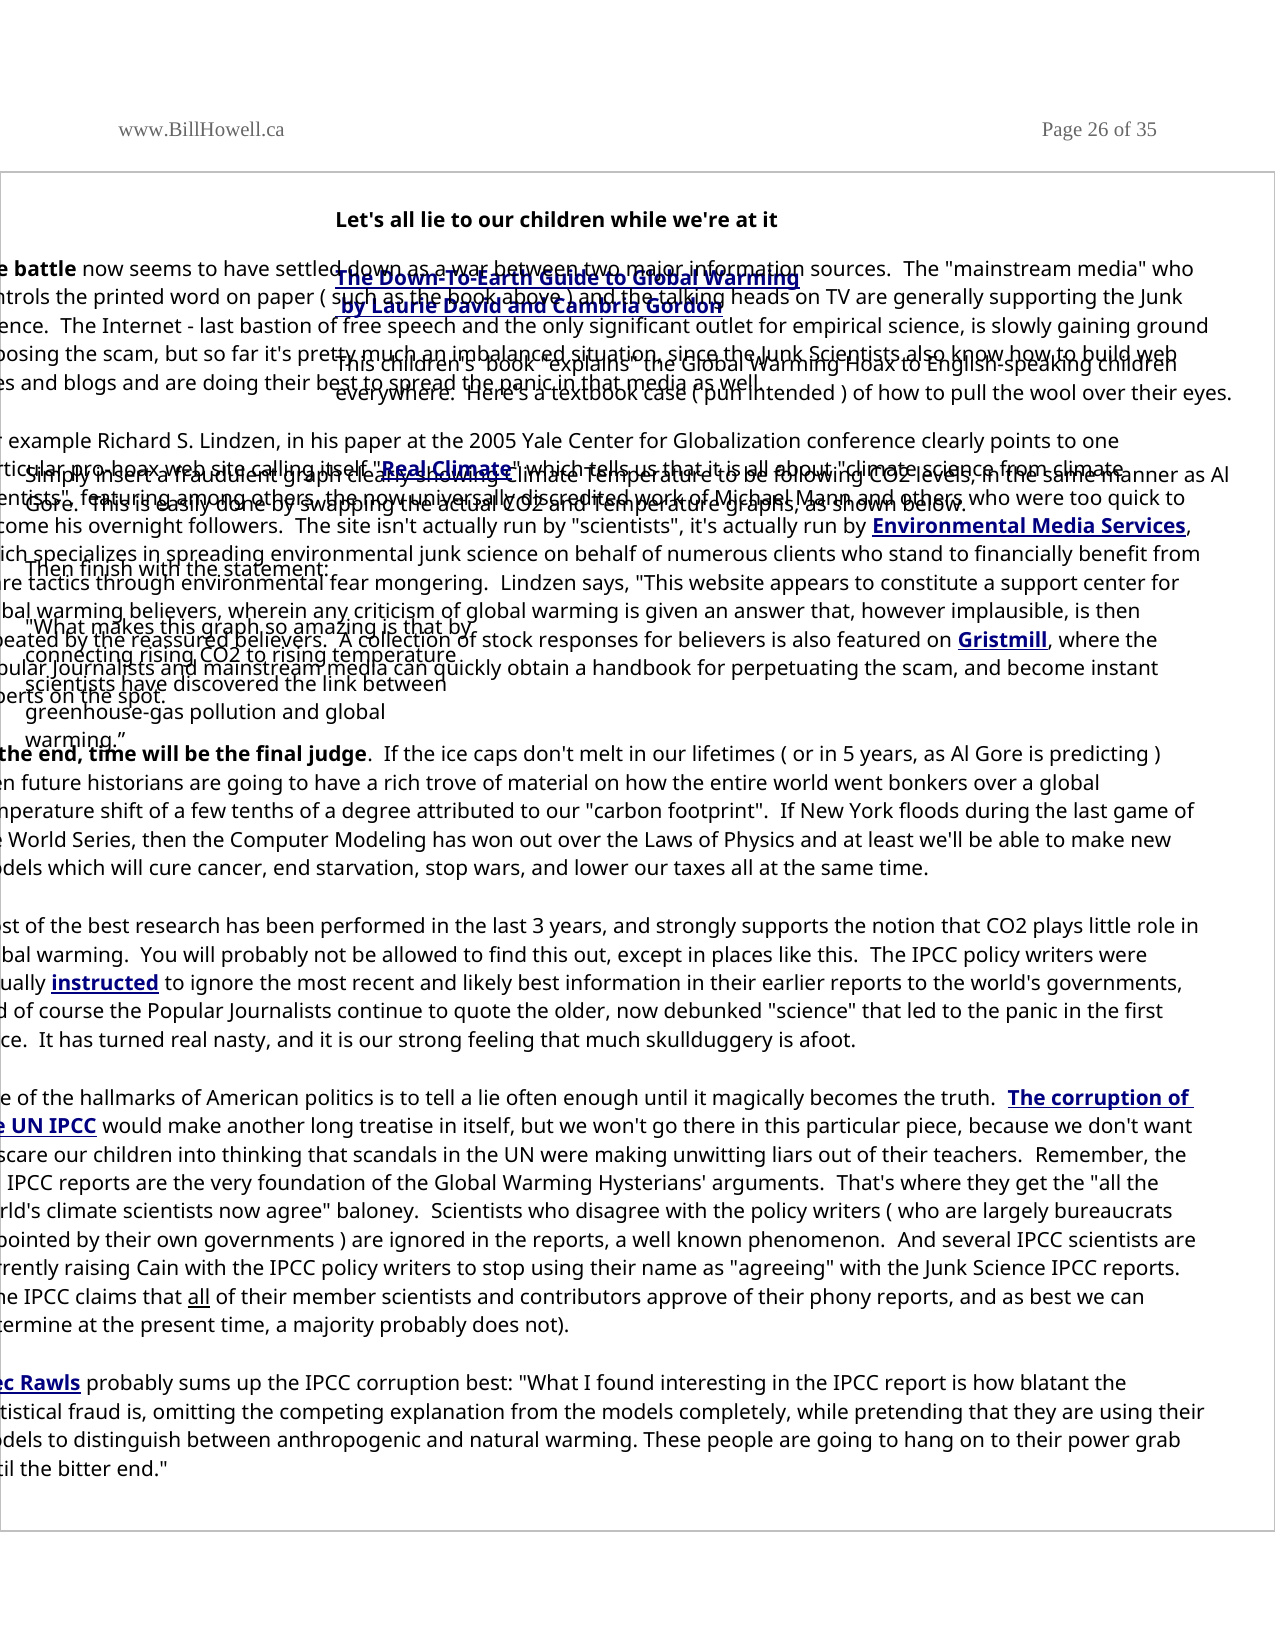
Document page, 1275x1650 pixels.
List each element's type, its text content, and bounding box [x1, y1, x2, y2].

table_header Simply insert a fraudulent graph clearly showing Climate Temperature to be following CO2 levels, in the same manner as Al Gore. This is easily done by swapping the actual CO2 and Temperature graphs, as shown below. [17, 453, 1258, 525]
table_cell [494, 525, 1258, 812]
table_header We decided to publish the results of our counter-exploration on the internet - but in a somewhat uniquely different fashion. Knowing that most folks aren't geeks, and may have little understanding of science or math, we're going to attempt to teach some of the essential physics and such as we go along. Readers with little or no mathematical or scientific training may find it challenging, but if you have a general understanding of introductory college or even solid high school level chemistry or physics, you should have no problem in following this amazing tale. The brighter readers, even without a science background, should be able to follow, as well. Smart folks learn faster than most. What follows is a tale gleaned from many sources over what turned out to be an unreasonably long period of time. We'll be first examining a "worst case" scenario, using very simple math at first, in order to arrive in a ballpark that will tell us if we need to go further and pull out long strings of complicated equations, which we don't want to have to resort to because we're writing for the average layman who is not a rocket scientist. This is a valid scientific method despite its apparent simplicity, for if one can first determine that a person does not own a motorcycle, then you don't have to spend a lot of time calculating how likely he is to crash while riding it. Reducing it to the simplest of terms for the average person to understand was a daunting task. Below is an example of what "real" Climate Scientists have to deal with on a daily basis. Is it any wonder that the most popular majors in college are liberal arts? We'll try to reference most of the material, but if we miss a credit, or use a photograph someone didn't want to share with the world (OK, we wonder why the photo was on the web if that were the case) we'll quickly remove it with our apologies. And let's freely admit up front that what we offer here is a dissenting opinion, and surely we have "cherry-picked" the articles of others which are also contrary to the widely held current beliefs. A bit of this is original on our part, but most of it comes from others around the globe. We have tried to present work from what we believe to be credible, thoroughly diligent scientists actively engaged in current research. Let's get started: We're reminded of an earlier story, which happened back in 1912. This was the amazing discovery of a skull and jawbone in which was quickly named the Piltdown Man and which all the world's archaeologists immediately accepted as a hitherto unknown form of early human. It appears no one bothered to examine it closely, assuming that other scientists had thoroughly investigated and vetted it. The hoax wasn't uncovered until 1953, when it was learned that the skull was that of a modern man and the jaw that of an orangutan. Seems no one had ever bothered to take a really close look at the artifact. Well, folks, it does appear we have a new, 21st Century Piltdown Man, and this time we know his name. He's called "Anthropogenic Global Warming" It's hard to nail down exactly when the sky started falling, but certainly the work of Michael Mann provided its first global exposure. Michael Mann, a paleoclimatologist ( one who attempts to interpret the past climate through certain Paleolithic records, such as ice core samples, sea bed sediments, coral heads, and tree ring growth ), submitted a paper to Nature magazine in 1998 which, unfortunately, was not subjected to peer review before publication. In it, he offered what has now become known as the famous "hockey stick" chart, showing the earth's temperature having been relatively constant for the past thousand years before suddenly skyrocketing upward at the dawn of the 20th century. His interpretation was that man's production of CO2 in the modern age was obviously responsible for the sudden increase. It turned out to be one of the biggest scientific blunders of all time. Look carefully at the chart above, which is the famous "hockey stick" chart. Note the horizontal scale is in years, stretching from the year 1000 to the near present time. The vertical scale is in degrees Centigrade, and note carefully that it is graded in increments of 1/10 of a degree. That means the wiggly blue section in the middle is actually only varying up and down by about a half of a degree. The baseline, as noted, is set at the average of the recorded temperatures from 1961 to 1990. Also note that only the red portion represents actual measured temperatures - the rest is based on the assumption that one can interpret past temperatures from examining ancient tree rings or ice core samples from centuries-old ice locked in glaciers. This is, at best, a marriage of apples and oranges - the handle being somewhat of an educated guess, and the blade being based on actual measurements using thermometric recording devices. Sort of like pairing the skull of a human with the jawbone of an orangutan. And finally, note that the chart is for the northern hemisphere only. This chart, unfortunately, became the foundation for the first report of the United Nations International Panel on Climate Change ( IPCC ), which in turn provided the summary information and recommendations to the world's governments. The Anthropogenic Global Warming panic was off to a rocketing start. However, some folks noticed a couple of significant and fairly well accepted climatological history facts to be conspicuously missing. The first was the well-documented "Medieval Warm Period" where temperatures, at least in Europe as mentioned in our introduction, were significantly higher. The second was the "Little Ice Age", a period in which the temperatures dropped so low the Thames River in London froze over. How could this be an accurate record of the last millennium? Let's pause and mention that the data above is not "raw" data. Dr. Mann actually used about 70-80 data sets, and in each set he applied a mathematical analysis known as a principle component analysis ( PCA ) which seeks to extract principal, or significant component information from a widely varying set of raw data. Along comes Steve McIntyre, a Canadian analyst, who spends two years of his own personal time reverse-engineering Dr. Mann's PCA program. McIntyre subjects Mann's PCA program to a "Monte Carlo" analysis - which inserts random data sets into the function - and discovered that no matter what data he fed it, the result was always the same. The arm of the "hockey stick" ( paleo-record ) always came out straight. In Dr. Mann's case, the rising temperature of the Medieval Warm Period and the expected trough of the Little Ice Age had been completely erased. The hockey stick was broken. Fini. Kaput. We may never know whether Mann's work was deliberately contrived to fit some personal environmental agenda, or just a colossal mathematical blunder. McIntyre submitted his work to Nature Magazine - since they were responsible for publishing Mann's flawed research without peer review in the first place, but they reportedly rejected it, saying it was "too long". He then shortened it to 500 words, and re-submitted it, but again it was rejected, this time saying it was "too mathematical" or words to that effect. Heaven forbid any publication calling itself an "International Weekly Journal of Science" from actually publishing any science that hinged on mathematics. Let's all push a yard stick into the snow, measure the snow depth, call ourselves "climate scientists", and get published in Nature. In the end, McIntyre turned to the internet and its true freedom of the press, and today he is known to every serious climate scientist on the planet as the man who broke the hockey stick. The National Academy of Sciences has found Mann's graph to have “a validation skill not significantly different from zero” – i.e., the graph was useless. Note the corrected version, below, in which neither today's temperatures nor the rate of warming are particularly unusual compared to the historical record. Thus, even the "global warming" of the 20th century was not even remotely a cause for the slightest alarm. It was all "much to do about nothing". Into the Laboratory, it's time to go to work. Next, let's take a look CO2 from an Atmospheric Physicist's view - straightforward physics that we hope most of you will be able to follow: What we commonly call "light" is actually electromagnetic radiation, physically no different from radio waves, except of different frequencies and wavelengths. The part we can see is called the visible spectrum. Beyond what we can see in the higher frequencies ( and shorter wavelengths, since they are reciprocal functions ) lies the ultraviolet spectrum. UV light is very penetrating, which is why one could get sunburned on an overcast day. Beyond even that are X-rays, which can penetrate much deeper. On the opposite end of the visible spectrum lies infra-red... which you can't see, but you can easily feel, as anyone who has warmed his hands near a hot stove can testify. It is the infrared portion we commonly refer to as "heat" radiation. And beyond that are the radio and television wavelengths we all know and love. The sun is very "bright", and its frequency spectrum is generally too short to produce much infrared coming down through the atmosphere. Radiation from the sun penetrates the atmosphere, strikes the earth, and some of it is absorbed and some is reflected. The different bandwidths (colors) of reflected light depend on the material struck, so something green-colored is reflecting the green portion of the visible spectrum and absorbing the rest. This heats up the earth, and that's the first part of the story. All heated bodies emit radiation in the infrared range. This is called "black body" radiation, because a perfectly black body reflects no visible light but still emits radiation in a specified band of wavelengths. Infrared radiation is of a much longer wavelength, and can be much easier absorbed by certain components in the atmosphere, causing them to also "heat up". The warm air around us is being kept warm partially from black body radiation coming from the earth itself. Another method of warming is by conduction - air coming in contact with the heated soil, rocks, trees, buildings, etc. and being directly warmed by that contact. This may be a bigger factor than we think, but we're not going to attempt to try to determine just how much that might be. We'd have to know the total surface area of every object - down to the smallest blade of grass - there is on our planet. We also need to remind ourselves that there is actually no physical quantity known as "cold". There is only "heat" and "lack of heat". Next, lets talk about a scientific process called Atomic Absorption Spectrometry. It is a method by which we can measure precisely which wavelengths of radiation a particular gas is capable of absorbing. In our highly simplified drawing above, a radiation source is beamed through a glass container containing a gas sample. As the radiation passes through, a portion of it is absorbed at particular narrow bandwidths (often more than one ) so the end result are some "missing" sections of the whole spectrum coming from the source, which show up as dark lines. They're missing because they were absorbed by the sample in the chamber. They are called absorption lines, or absorption spectra, and when analyzed by a knowledgeable person, can tell one what the gas or gas mixture is in the sample chamber based on a catalog of known spectra. It's a wonderful tool for analyzing unknown gas samples. Let's look at a real result, below - the absorption spectrum for pure carbon dioxide plus an amount of water vapor equal to that in our current atmosphere as the sample and infrared radiation from a black body spectrum as the source. This is part of the so-called "greenhouse effect" As we can see above, carbon dioxide absorbs infrared radiation (IR) in only three narrow bands of frequencies, which correspond to wavelengths of 2.7, 4.3 and 15 micrometers (µm), respectively. The percentage absorption of all three lines combined can be very generously estimated at about 8% of the whole IR spectrum, which means that 92% of the "heat" passes right through without being absorbed by CO2. In reality, the two smaller peaks don't account for much, since they lie in an energy range that is much smaller than the where the 15 micron peak sits - so 4% or 5% might be closer to reality. If the entire atmosphere were composed of nothing but CO2, i.e., was pure CO2 and nothing else, it would still only be able to absorb no more than 8% of the heat radiating from the earth. To give you a feeling for how little CO2 there actually is in the atmosphere, let's note that atoms and molecules are very tiny things, and the distances between them are therefore also very small. Physicists like to use a unit of measure called an Angstrom, which is 0.1 of a nano-meter, or a 0.1 billionth of a meter, (i.e. 10-10 of a meter or 10-7 of a mm). A molecule like CO2 has a size of around two Angstroms (2 x 10-7 mm). The density of the gas is 10 to the 24th power number of molecules occupying a space of about 22 liters (i.e. 4.55 x 1022 molecules per liter) at a pressure of 760mm of mercury and 273 degrees Kelvin (i.e. 32 degrees Fahrenheit or zero degrees Celsius) – called the "standard temperature and pressure". You can almost think of all this as just the normal temperature and pressure around you right now. A simple calculation shows that in a 3-dimensional tetrahedron array, as shown in the diagram below (for the closest possible packing with an equal distance between molecules), the spacing between molecules is approximately 28 Angstroms. For equidistant packing, a tetrahedron arrangement is required To fit 4.55 x 1022 molecules equispaced in a 100-mm cube (i.e. one liter) they have to be 28 Angstroms apart. Since at 2 x 10-7 mm diameter, CO2 is a very tiny molecule, let's magnify the picture by a factor of 10 million, so that we can imagine a CO2 molecule as a 20 mm diameter marble floating in the air. However, CO2 makes up only 380 of each million molecules of air – the rest are a mixture of all the other atmospheric gases and water vapor – i.e. only one in every 2632 molecules is a CO2 molecule. Let’s imagine that all the other molecules are colored blue, and CO2 molecules are colored red. All the marbles making up our model atmosphere are equispaced at 280 mm apart. When mixed evenly into our model atmosphere (which is what the wind does) a bit more simple math shows that our red marbles are equispaced at 3900 mm (i.e. 3.9 meters) apart. In the real atmosphere, at a height of approx. 5500 meters, pressure is halved from what it is at sea level. A bit more simple math shows that at a height of 5500 meters (55 million kilometers in our model – that’s 143 times the distance from earth to the moon!), our 20 mm diameter CO2 marbles are equispaced at 4.9 meters apart. Now you know why CO2 is called a “trace” gas. This whole picture we have drawn ( with Peter Morgan's help ) illustrates both how little CO2 there is in the atmosphere, and how relatively little of the radiation it is capable of absorbing and "heating" the atmosphere. We know that most of the other IR radiation bands slips through and doesn't get to do any heating at all. (We've all seen the nice IR photographs taken from the space station.) But some scientists such as Dr. Heinz Hug who specialize in study of this stuff claims that all of the heat in these particular spectra are indeed absorbed in a relatively short distance, so adding more CO2 to the atmosphere can't affect anything at any rate. Other scientists, such as Dr. Roy W. Spencer at NASA - and one of the leading experts in the field of climate science - doesn't completely agree We've decided to be exceptionally generous to all concerned in the debate and look at the worst-case scenario, where we'll say that all of the available heat in the CO2 absorption spectrum is actually captured. We know that man is responsible for about 3 % of it, so with the simplest of math, we have .03 x .08 = .0024. And remember that 8% figure was actually larger than reality, since the two side peaks don't have much energy to capture. Man-made CO2 doesn't appear physically capable of absorbing much more than two-thousandths of the radiated heat (IR) passing upward through the atmosphere. And, if all of the available heat in that spectrum is indeed being captured by the current CO2 levels before leaving the atmosphere, then adding more CO2 to the atmosphere won't matter a bit. In short, the laws of physics don't seem to allow CO2 it's currently assumed place as a significant "greenhouse gas" based on present concentrations. The other "greenhouse gases" such as methane, nitrous oxide, tetrafluoromethane, hexafluoroethane, sulfur hexafluoride, trifluoromethane, 1,1,1,2-tetrafluoroethane, and 1,1-difluoroethane exist only in extraordinarily smaller amounts and aren't even up for serious discussion by any segment of the scientific community. And, since the other components of the atmosphere (oxygen, nitrogen, and water vapor) aren't materially affected by human activity, the "greenhouse effect" is essentially a totally natural phenomenon, unaffected by human activity. We could repeat the spectral analysis and calculations for Oxygen, or O2 ( The percentage of oxygen in the atmosphere remains exactly the same at all heights up to about 85 km, and is about 20.9% by volume ) and Nitrogen (N2) which is the whopper at 78.1% - but we won't. We'll leave that as your homework problem now that you know how to do it. Just look up the atomic absorption spectra for both, and do the math. You'll discover that Oxygen and Nitrogen aren't even "greenhouse gases", so that leaves the principal greenhouse gas... you guessed it.... Water Vapor. Curiously enough, the UN IPCC reports don't even mention water vapor, since it is technically not a "gas" in the atmosphere. Dr. Roy W. Spencer has one of the best comments we've read on this subject: We can safely ballpark water vapor as being responsible for more than 95% of all the greenhouse effect, with oxygen and nitrogen playing no role and carbon dioxide being relatively insignificant... particularly the even smaller human-produced part. Side note: Both Oxygen and Nitrogen don't like to live alone. They prefer to find another and stick together into a diatomic ( 2 atom ) molecule. Thus the molecular weight of atmospheric oxygen or nitrogen is approximately twice that of one of them alone. We say "approximately", because it takes energy to bind them together, and mass and energy are equivalent stuff, as our good friend Dr. Einstein explained with his famous equation E=MC2. Now, you can sit back and give yourself a pat on the back, because you now know more pure physics of the atmosphere than a lot of so-called "climate scientists", and likely know more than almost all of the non-scientist Popular Journalists and other writers churning out panic-stricken books and newspaper articles on the subject. And for sure, you now know a lot more than Al Gore. One would think this would be the end of the discussion, that the laws of physics show us that CO2 isn't even a significant "greenhouse gas" and certainly the human contribution is insignificant. We both now know that CO2 can't possibly be the evil byproduct all the ballyhoo has been claiming, and in fact, our biologist friends tell us if we could increase the CO2 content a little more, the planet would be much the richer... because plants love it, grow much larger with more of it, and we all like to eat. CO2 is a non-toxic, non-polluting, earth-friendly component that really is critical to our survival. Maybe that's why we laughed so hard when the Popular Journalist in the Addison Independent insisted that 340, rather than 380 parts per million CO2 was a "target" we should all shoot for. While you're pulling rabbits out of a hat, could you please bring me a Pepsi? OK, if you still are compelled to worry about something, think about this: The amount of oxygen in our atmosphere is slowly diminishing. A very long time ago, it was as much as 35% of the atmosphere, and has been shrinking ever since. We always wondered why those plant-eating eating dinosaurs had such long necks, and now we know - they had to reach up for dinner into the really tall trees that once dotted our oxygen-rich planet. But let's not worry about that just now, for this current story is far from over. If you've read this far, you're likely more curious than most, and probably more intelligent than average. And you probably want to know exactly what is causing the warming and cooling periods on the planet which have been going on for millennia. Inquiring minds want to know this stuff. Let's break for a minute, and point out that "Climate Science" is a catch-all term, like "Sports". The fellow who takes a daily temperature reading or measures the snow depth with a stick could call himself a "Climate Scientist" as much as the person tending the boiler in the basement could call himself a "Stationary Engineer". Earth's climate is an enormously complex subject, spanning not only the "pure" sciences like physics and chemistry, but many of the "natural sciences", such as oceanography, meteorology, volcanology, paleontology, archeology, solar science, and many others. All scientists aren't of the same quality, intellect, or natural talent for the trade. Sloppy scientists are as common as bad mechanics. At the top of the pecking order of knowledge needs sit the fundamental laws of physics - for no matter what others may determine, the final results must obey the fundamental, established principles which determine the nature of all elemental matter. Unfortunately, many "environmental scientists" actually study very little physics, chemistry or biology in depth. And many of the "lower" sciences involve little mathematics beyond introductory calculus. Before the greater body of scientists out there start beating on us, we'll admit that very few physicists had a time slot to study organic chemistry and beyond in college - and the truth of the matter is, there aren't enough semester hours available for everyone to be cross-trained in other disciplines to any competent depth. This makes becoming a highly skilled "Climate Scientist" very challenging, for this extremely complex field requires a very large tool kit. Thus, we trust others to deliver meaningful results from their specific disciplines. If a geologist tells us a particular rock is from the Devonian Period, we have little choice but to believe him. So in what follows, we're going to have to trust we have chosen good, solid scientists from other disciplines as our guide. In reading "scientific articles" one must also be very alert to use of the word "if". This is the killer word - the Colt .45 of sloppy or even deliberately misleading science. "If" the sea level rises 40 feet, then certainly most of Manhattan will be flooded. "If" the moon falls on Kansas, then certainly wheat prices are going to soar out of site. Within a sentence or two, "if" morphs into "when" and soon everyone is convinced that the moon is absolutely going to fall on Kansas, it's just a matter of time, we're all doomed... unless we take immediate action to stop it. But neither of these are very likely to happen, as we shall soon see. After the hockey stick was accepted virtually overnight without close examination ( like the Piltdown Man ), along comes Al Gore, a long-time "environmentalist", ( who made near-failing grades in science and math in college ) who decides to make a movie out of it. The hockey stick goes up on the big screen, and Gore boards a mechanical lift with cameras grinding, pointer in hand as he rises in unison with the blade of the stick which starts growing upward toward the ceiling. No longer are we talking about tenths of a degree, the temperature is rising like a puff pastry, and headed toward the attic. It all began with the word "if". If the hockey stick tip continues to rise (lift starts going upward, the audience holds its breath ) then... and along comes computer animations of New York flooding, Florida underwater, and poor little Polar Bears struggling to board the last piece of ice floating in the open Arctic Sea. (sigh...) It ends with Hurricane Katrina and Boston almost losing the pennant. It is Hollywood at its finest, and the Deacons of La La Land give it an Oscar. Even the Nobel Committee is impressed, gives it two thumbs-up and a Nobel Prize to Gore and the other members of the IPCC for the many lives that will be saved in the future because of this brilliant early warning. And, there's still time for we miserable humans to "save" the planet by buying "carbon offsets" accomplished best by investing in Al Gore's British company which buys stock in other companies that will benefit from a world-wide global warming hysteria (keeping a healthy cut) and making, perhaps, Al Gore the richest former Vice President in history. That will buy a lot of SUV's, jets, and large mansions with mega-electric bills. Everyone wins except the taxpayer and businessman, who are soon to pay a very heavy price. So what's really causing the endless cycles of warming and cooling, if it isn't a constantly changing "Greenhouse Effect" - with man to blame? Man wasn't producing much CO2 in the past million years, so he hasn't simply been turning the greenhouse up and down at will. Just look up - one of the most likely culprits is our old friend, the Sun. Canadian climatologist Tim Patterson says the sun drives the earth's climate changes—and Earth's current global warming is a direct result of a long, moderate 1,500-year cycle in the sun's irradiance. Patterson says he learned of the 1,500-year climate cycle while studying cycles in fish numbers on Canada's West Coast. Since the Canadian West had no long-term written fishery records, Patterson's research team drilled sediment cores in the deep local fjords to get 5,000-year climate profiles from the mud. The mud showed the past climate conditions: Warm summers left layers thick with one-celled fossils and fish scales. Cold, wet periods showed dark sediments, mostly dirt washed from the surrounding land. Patterson's fishing profiles clearly revealed the sun's 87 and 210-year solar cycles—and the longer, 1500-year Dansgaard-Oeschger cycles found since the 1980s in ice cores, tree rings, and fossil pollen. "Even though the sun is brighter now than at any time in the past 8,000 years, the increase in direct solar input is not calculated to be sufficient to cause the past century's modest warming on its own. There had to be an amplifier of some sort for the sun to be a primary driver of climate changes. Indeed, that is precisely what has been discovered," says Patterson. "In a series of groundbreaking scientific papers starting in 2000, Vizer, Shaviv, Carslaw and most recently Svensmark et al., have collectively demonstrated that as the output of the sun varies ... varying amounts of galactic cosmic rays from deep space are able to enter our solar system... These cosmic rays enhance cloud formation, which, overall, has a cooling effect on the planet." "When the sun is less bright, more cosmic rays are able to get through to Earth's atmosphere, more clouds form and the planet cools... This is precisely what happened from the middle of the 17th century into the early 18th century, when the solar energy input to our atmosphere ... was at a minimum and the planet was stuck in the Little Ice Age." The Canadian expert concludes, "CO2 variations show little correlation with our planet's climate on long, medium and even short time scales. Instead, Earth's sea surface temperatures show a massive 95 percent lagged correlation with the sunspot index." We'll talk about what a "correlation" means in a couple of minutes. So what does this all mean? It means, in the simplest of terms, that it is the Sun which is warming the oceans, not an increased "Greenhouse Effect" caused by human activity. And, it might appear that Mother Earth is not the only one suffering from the Sun's effect. Data from NASA’s Mars Global Surveyor and Odyssey mission in 2005 disclosed that the carbon dioxide "ice caps” near Mars’ south pole had been shrinking for three consecutive summers. Mmmm... We could go on for endless pages on solar science and the sun's relationship to global warming, but we're not going to do that. One of the best summary articles we've found in simple layman terms is by Kevin Roeten, and you can read more on that by clicking HERE. The current warming Solar Cycle is just about over. The global temperatures have been nominally flat for the past 8 years. If the Solar Scientists are correct, we about to head into a cooling cycle... which is not good news. Let's get back to our own science project. The above chart shows two things we immediately recognize as very similar. In fact they seem to match each other very well. We would say they have a strong correlation, and with a little mathematics, we could compare each one point-by-point on the graph and come up with a number that would tell us just how well they match each other, called a correlation coefficient. In fact, a glance at the above suggests a perfect, 100% correlation, because in fact one is an exact copy of the other. We know this because we made the chart. Now suppose the blue one represents changing CO2 levels in the atmosphere and the red one represents changing global temperatures over the same time frame. The above is a gross exaggeration, of course, but we wanted to make sure no one doubted there is a strong correlation between the two. Is there any doubt that CO2 is causing the global temperature to change? Any doubt at all? None? Zero doubt, right? Wrong In fact, the blue line is exactly one pixel on your screen ahead of the red line. We know that because we made the chart. You couldn't tell that one was exactly like the other and actually leading it by one pixel without dragging out a powerful magnifying device and doing some very careful measurements and some pretty lengthy mathematics. This was the fundamental mistake that Mann, Al Gore, the Oscar boys, the Nobel Committee, the IPCC, and just about everyone else on the planet made at the beginning. They immediately assumed, noticing that CO2 levels and global temperatures had a pretty good correlation, that CO2 was the culprit, and was causing global temperatures to rise. In fact, it appears it was just the opposite: rising global temperatures caused increased CO2 level in the atmosphere. So where did the increasing CO2 come from? You can't make CO2 out of Oxygen and Nitrogen... surely you're pulling my leg! Let's do a little simple Chemistry, and figure out the molecular mass of the different atmospheric constituents. For this we go to the Periodic Table of the Elements, and find the atomic mass of Nitrogen, Carbon, Hydrogen, and Oxygen. Let's forget about Argon, which is about 0.9% of the atmosphere, because it's supposed to be CO2 that's the evil stuff. To the nearest round number, Carbon = 12, Nitrogen = 14, Oxygen = 16, and lowly Hydrogen = 1. That's based on the number of protons and neutrons in the nucleus of the atom. The Periodic Table will give a slightly different number, because of that binding energy ( which is a mass equivalent ) we talked about earlier. So, what's the approximate molecular mass of the different gasses? That's simple addition: Remember, we're rounding off to the nearest whole number, and amu means Atomic Mass Units. Do you see something significant? Think like a scientist. Yes, CO2 is by far the heaviest of the major constituents, and the law of gravity applies to it as well. It sinks to the ground.. in fact, into the ground, and into the oceans, as well, because CO2 is very water-soluble and that's what puts the fizz in Ginger Ale. This doesn't happen overnight. In fact, the winds and convection currents and such keep the air stirred up constantly, so it may take 100-150 years for the CO2 you are exhaling right now to make it back into mother earth, where most of it is currently locked up. Funny, any 1st Grader would have told us that if we had asked them "What makes the earth warm, Susie?" Nobody ever said science had to be "hard". You can demonstrate this with a simple kitchen experiment. Pour a glass of ginger ale, sit it on the table, and see how long it takes to go "flat" at room temperature. Now pour an equal glass into a pan and put it on the stove on low heat, then time how long it takes to go flat. That's your homework experiment - to demonstrate that extra heat really releases CO2 a lot faster :-)> Our satellites are pretty good at measuring overall ocean temperatures from afar, and CO2 measurements are being taken daily around the globe. The best results we have been able to turn up so far is that measurable CO2 increases appear about 9 months after an upswing in ocean temperatures. The data is messed up a bit every time a volcano decides to blow its top, because that's the mother of CO2 producers, bar none. And a buffalo emits about the same amount of methane (CH4) as driving your automobile about 8,000 miles - which can combine with O2 in a highly exothermic reaction ( gives off heat ) to produce CO2 and H2O as end products. One question that has been nagging us here at the Middlebury Community Network Science Center (our desk) is, "how in heck does one measure the "global temperature" in the first place"? If we asked you what your skin temperature is right now, you'd likely answer, "Where?" The temperature on your nose is likely far different from the bottom of your feet or other places you might measure. With the greater portion of the earth covered by water, and no floating temperature recording buoys every mile or so, how can we get an "average"? Well, satellites can measure ocean temperatures ( we'll talk more about that later ) but here in the U.S., for example there are only 1221 U.S. Historical Climatology Network (USHCN) stations, and our math shows that to be about one every 3,400 square miles. And from that data, one can cherry-pick (as some have done ) to obtain any result he wants. For example, here are four records we cherry-picked from the whole dataset - note the temperatures are in Fahrenheit, not Centigrade: What's that straight line running through the annual average temperature readings? The linear regression line obtained from the statistical output is the "best-fitting" straight line that can be drawn through the data. It is designated by the equation Y = b1X + b0, where X represents the year, Y represents the predicted temperature anomaly, b1 is the slope of the line and b0 is the Y intercept of the line. Now you know. While Al Gore's Oscar and Nobel Prize winning film, An Inconvenient Truth, has serious students of climate change laughing their heads off, the British didn't think it was very funny. The British High Court has ruled that it cannot be shown to students without first having a disclaimer that it is "propaganda", instead of a "documentary". Those Brits just don't seem to have a sense of humor... or maybe they just think scaring little kids isn't an honorable pastime. Nevertheless, the film makes a good outline for further discussion. Let's start with those poor little Polar Bears, taking their swim in the vast, empty Arctic ocean, just before they drown. Carole "CJ" Williams probably sums it up best, so we'll just quote her below.. [1, 173, 1274, 1530]
table_header [320, 323, 327, 332]
table_cell But a new study released in Jan, 2008 by Chunzai Wang, a research oceanographer at the National Oceanic and Atmospheric Administration's Miami Lab and the University of Miami, suggests that Global warming could actually reduce the number of hurricanes that hit the United States. Wong found a link between warming waters, especially in the Indian and Pacific oceans, to increased vertical wind shear in the Atlantic Ocean near the United States And wind shear - a change in wind speed or direction - makes it hard for hurricanes to form, strengthen and stay alive. His conclusion is, "Global warming may decrease the likelihood of hurricanes making landfall in the United States," His study is published in Geophysical Research Letters. The global warming hysterians very typically use photos of perfectly normal weather phenomena to promote panic ( and presumably, donations to their cause ). Particularly popular are videos of calving glaciers, which break off and create quite a splash when they hit the water. But any 10-year-old knows that a calving glacier is a result of a growing, not receding glacier. A receding glacier, well... recedes...and calves no more. To make a very long story much shorter, the warmer oceans have indeed been selectively melting some portions of the Arctic Ice Cap, but severe storms created large waves which broke up, rather than melted a substantial portion of the edges of the polar ice. This re-freezes in the winter. And you don't have to panic: the cold winter of 2007-2008 has returned the arctic ice cap to a handsome 13,000 000 square kilometers - which may melt again in normal summer melting cycle. There's tons of research going on in this field as well. And about those "melting glaciers..." Al Gore tells us the Greenland ice cap is thinning, but he doesn't mention that a newly discovered volcanic "hot spot" may be a contributor, along with warming on the coast due to warmer waters coming up the gulf stream. In general, we found growing glaciers outpacing melting glaciers by a good margin. Nothing like cherry-picking an isolated example to create panic, Al. Old glaciers are a wonderful repository of historical information, because past samples of earth's atmosphere are locked up in them. Coral heads and Sargasso Sea sediments also leave Carbon 14 and Oxygen 18 clues to the past temperature of the earth. We all agree that the historical CO2 curves and the temperatures curves closely match each other. But when we look closely at the CO2 and temperature data found locked in ancient ice core samples, we find that increases in CO2 are actually following increases in temperature and that CO2 doesn't cause warming - warming causes CO2 to increase. Summary - Exactly what have we learned here? How do we end the panic? We've heard several anecdotal examples of local children becoming frightened after seeing Al Gore's movie, and maybe that's why we're so angry with him. To counter that, the British High Court has ruled that the film, if shown in their schools, must be preceded by a disclaimer that it is propaganda, not a documentary.. and a specific list of 9 distinct inaccuracies must be included in the warning. The 9 have since expanded to 35, and we heartily encourage you to examine each and every one by clicking HERE. From our point of view, we're watching a world gone mad, with everyone hustling to get a piece of the action. Politicians, radical environmentalists, and even mainstream businesses are scrambling to appear as "green" as they can - and reap of piece of the financial action sure to follow as funds are diverted from normal paths in a headlong race to save the planet. Some of this is actually good. We do need to cut down on our use of petroleum fuels, because they're becoming more and more expensive to find and recover - and as Will Rogers said, "They're making more people every day, but they ain't making any more dirt." Green is good, and we here at the Community Network try very hard to be good stewards of the environment. We recycle everything, drive 2nd-hand cars that get high gas mileage, and even had only one offspring - thus gaining one whole human lifetime of "carbon credits". It is overpopulation, after all, that is using up our resources at an ever-increasing rate. So the Great Global Warming Hoax could have a unintended positive side in energy conservation, and even Hitler made the trains run on time in Nazi Germany. But is it wise to achieve a noble goal by deceit, information spin, bad science, dire predictions, censorship, and outright terrorism of our children? We think not. We understand that those who jumped on the Global Bandwagon early on are now in a difficult position. Many are now searching for a way to back out quietly, without having their professional careers ruined. Others are continuing to miss-quote all the bad "science" on the subject, desperate to perpetuate what appears now to be only a myth. The Popular Journalists would starve if folks stopped reading their global hysteria books, and if folks stopped believing that Global Warming is man-made, they'll have to find some new themes on catastrophic events and sell us on the idea that we're to blame. A recent U.S. Senate report quotes 400+ scientists who originally bought the global warming hoax, and are now confessing that they don't believe in it any more. Yes, Sen. Inhofe, who sponsored the report is a minority Republican on the U.S. Senate Committee on Environment and Public Works, and the liberal Democrats aren't about to believe anything he says, but we'll give him credit for being the first member of Congress to take a stand against the growing hysteria. It's a mess, and we're in it up to our cultural necks. What is potentially more alarming, is that some of the early knee-jerk scientists that were so quick to jump on the climate panic bandwagon are now fighting desperately to save their careers by deliberately producing falsified data in a last-ditch effort to support their individual research and save their professional reputations. In our own research, we uncovered some "data" in which a CO2 curve from an ice core study was conveniently moved some 83 years down the time scale, so the desired "results" could be obtained. It's much too lengthy to discuss here, but if you'd like to delve into the subject in depth, we've posted the full paper by Prof. Zbigniew Jaworowski, Chairman of the Scientific Council of Central Laboratory for Radiological Protection in Warsaw, Poland. Powerful political forces are also hard at work, attempting to preserve what we currently perceive as to be a myth by government-enforced "education". The State of California is attempting to require the myth to be taught in all of their public schools. Given the general level of science literacy of most public school teachers, particularly in the lower grades, we wonder from where the course materials would come. We're betting Greenpeace would be more than happy to supply the "information". We're also betting that Vermont could soon follow suit. We don't call ourselves the Green Mountain State for nothing. The "debate" now seems to be settled down between two opposing political forces, commonly labeled "liberal" and "conservative", and two separate scientific "methods" of proving their points. Here they are, in a nutshell: All of the empirical evidence now favors the "conservatives", who apply the laws of physics and chemistry to known data and conclude that anthropogenic global warming can't be happening. The coup de grace on the conservative side is the fact that CO2 is lagging temperature, and thus, they say, what happens next month can't possibly be affecting what is happening today. We tend to favor this logic. The "liberals", on the other hand, have turned to computer modeling to "prove" the world is about to come to an end. Models can and in fact are being constructed which can prove anything you want. By tweaking the data, you can even make them come out with the opposite answer. "Modeling" is a perfect tool for perpetuating a scam like this, because they have absolutely no basis in factual science, yet are easy to sell to the unsuspecting public who thinks they are a part of legitimate research process. Unfortunately, there is much "model tweaking" (OK, "faking" is the better word ) being done by the Hysterians to "prove" the sky is falling. This is commonly known as Junk Science. We saw one climate model in which the temperature was held constant while the CO2 concentration was arbitrarily doubled, a brilliant erasure of the laws of physics. The ultimate "judge" at present is the press. Fortunately for the Junk Scientists, the scientifically illiterate reporters and other popular journalists are quick to grab anything that calls for change, change, change ( does that have a familiar ring to it?). Since most of the press, ranging from our local folks to the New York Times, tend to showcase the Junk Science and suppress the empirical results, the equally science illiterate public gets only one side of the story, and they, in turn, quickly organize mass demonstrations calling for change, change, change. Presumably, if you march enough protest signs around the country, the Laws of Physics will bend to your will. There's Big Bucks to be made promoting the hoax. Take a look at this clipping from a "green" directory site: Editors Note: We have an even better offer: For every 10 bucks you send us, we will hold our breath for one full minute before exhaling the CO2 into the atmosphere. This "carbon offset" will make you feel good about driving your Hummer to the next Global Warming demonstration. "Climate Science" has become the new gold mine for research funding. Any funding grant application today had better have the words "Global Warming" in it somewhere if you want to rise to the top of the pile when the money is handed out. Spending on "climate research" has skyrocketed from $175 million to $5 billion annually, and you'd better make sure your "results" support AGW, or the Leprechaun will get away and your pot of gold will vanish. "Peer Review" has generally become a laugh, as the Hoaxters now all review each other's work, and the cash register keeps ringing. A huge proportion of the "climate scientists" now at work weren't even interested in the subject a few years ago, and it's a bandwagon playing the new pop tune of "Ca-Ching, Ca-Ching". The Hoaxters now control many of the science journals, and are suppressing any honest research that exposes what John Coleman, founder of The Weather Channel, has called "the greatest scam in history". In writing this editorial, we of course automatically become "deniers", the heathens of physics who haven't converted to the new religion of global panic. It's now 100% honorable to fake your results, because keeping a paycheck is a most honorable pursuit. It's now critically important to keep the hoax afloat, for if the public ever finds out global warming is a purely natural phenomenon, the money will dry up in a heartbeat, because no government wants to waste money on something man can't possibly change. Recently, several NASA scientists have resigned in protest of the bureaucrats who run the agency supporting Junk Science in order to secure more funding for climate-related satellite systems and other "research". And scientists who speak out too loudly against the hoax have actually been fired for crossing paths with the politicians promoting Junk Science, as recently happened to University of Washington climate scientist Mark Albright, who was dismissed from his position as associate state climatologist, just weeks after exposing false claims of shrinking glaciers in the Cascade Mountains. Seems Seattle Mayor Greg Nickels claimed the Cascade glaciers were melting, and Albright, in charge of the glacier studies, said they weren't. Nickels had enough clout to get Albright bounced from his job. Our public schools seem to be highly infected with what the serious climate scientists are now calling the new "religious cult" of anthropogenic global warming hysteria. No longer are teachers inviting their students to explore climate change - now they are being instructed to "make a nice poster showing how you can stop global warming". This appears to be primarily an American phenomenon. Graduate schools in technology report their classes are mostly filled with foreign students, and U.S. Public High School students are the most science and mathematics illiterate of all developed nations. "Education" majors ( our future teachers ) have the lowest SAT scores of any college major so we are stuck in a catch 22 situation where the least qualified to teach anyone about anything are churning out mostly scientifically illiterate students who then go off to college and emerge with thousands of degrees in Art History with no job in their field waiting for them when they graduate. The battle now seems to have settled down as a war between two major information sources. The "mainstream media" who controls the printed word on paper ( such as the book above ) and the talking heads on TV are generally supporting the Junk Science. The Internet - last bastion of free speech and the only significant outlet for empirical science, is slowly gaining ground exposing the scam, but so far it's pretty much an imbalanced situation, since the Junk Scientists also know how to build web sites and blogs and are doing their best to spread the panic in that media as well. For example Richard S. Lindzen, in his paper at the 2005 Yale Center for Globalization conference clearly points to one particular pro-hoax web site calling itself "Real Climate" which tells us that it is all about "climate science from climate scientists", featuring among others, the now universally discredited work of Michael Mann and others who were too quick to become his overnight followers. The site isn't actually run by "scientists", it's actually run by Environmental Media Services, which specializes in spreading environmental junk science on behalf of numerous clients who stand to financially benefit from scare tactics through environmental fear mongering. Lindzen says, "This website appears to constitute a support center for global warming believers, wherein any criticism of global warming is given an answer that, however implausible, is then repeated by the reassured believers. A collection of stock responses for believers is also featured on Gristmill, where the Popular Journalists and mainstream media can quickly obtain a handbook for perpetuating the scam, and become instant experts on the spot. In the end, time will be the final judge. If the ice caps don't melt in our lifetimes ( or in 5 years, as Al Gore is predicting ) then future historians are going to have a rich trove of material on how the entire world went bonkers over a global temperature shift of a few tenths of a degree attributed to our "carbon footprint". If New York floods during the last game of the World Series, then the Computer Modeling has won out over the Laws of Physics and at least we'll be able to make new models which will cure cancer, end starvation, stop wars, and lower our taxes all at the same time. Most of the best research has been performed in the last 3 years, and strongly supports the notion that CO2 plays little role in global warming. You will probably not be allowed to find this out, except in places like this. The IPCC policy writers were actually instructed to ignore the most recent and likely best information in their earlier reports to the world's governments, and of course the Popular Journalists continue to quote the older, now debunked "science" that led to the panic in the first place. It has turned real nasty, and it is our strong feeling that much skullduggery is afoot. One of the hallmarks of American politics is to tell a lie often enough until it magically becomes the truth. The corruption of the UN IPCC would make another long treatise in itself, but we won't go there in this particular piece, because we don't want to scare our children into thinking that scandals in the UN were making unwitting liars out of their teachers. Remember, the UN IPCC reports are the very foundation of the Global Warming Hysterians' arguments. That's where they get the "all the world's climate scientists now agree" baloney. Scientists who disagree with the policy writers ( who are largely bureaucrats appointed by their own governments ) are ignored in the reports, a well known phenomenon. And several IPCC scientists are currently raising Cain with the IPCC policy writers to stop using their name as "agreeing" with the Junk Science IPCC reports. ( The IPCC claims that all of their member scientists and contributors approve of their phony reports, and as best we can determine at the present time, a majority probably does not). Alec Rawls probably sums up the IPCC corruption best: "What I found interesting in the IPCC report is how blatant the statistical fraud is, omitting the competing explanation from the models completely, while pretending that they are using their models to distinguish between anthropogenic and natural warming. These people are going to hang on to their power grab until the bitter end." And we might be wrong. We're pledged to good science, without any political or environmental agenda producing hasty conclusions, and this ball game is still in play. We've done an enormous amount of homework, and reached a preliminary opinion on the matter, and are intent on remaining politically independent in this regard. If we're wrong, delaying immediate action will only hasten doomsday. If we're right, then nature will take its course as it always has, and normal life will go on by adapting to climate change, rather than freaking out over a pending climate catastrophe. That's what the Scientists' letter to the U.N. was all about. What can you do to further expose this Global Hoax seemingly being spread to promote radical political and environmental issues? You could start by sending the URL of this page to your friends and other "regular" folks who have no environmental ax to grind and are only seeking some realistic appraisal of the situation. This article has now been "peer reviewed" by dozens of highly qualified scientists in fields related to climate change, and there has been no fault found in our physics, chemistry, or mathematics to date. It has already "gone viral" world-wide, and has been read in 83 foreign countries at last check. We invite Comments, but flames and rants and other childish stuff will be deleted and you won't even get the courtesy of a reply. We do welcome comment from intelligent folk who have something original to say, but please don't bombard us with cut-and-paste cherry-picking from climate hysteria sites on the internet, because trust us, we've already read all that. We admire your tenacity in reading this all the way to the end. James A. Peden, Editor Add to: | Technorati | Digg | del.icio.us | Yahoo | BlinkList | Spurl | reddit | Furl | [17, 812, 1258, 1514]
table_header Let's all lie to our children while we're at it The Down-To-Earth Guide to Global Warming by Laurie David and Cambria Gordon This children's book "explains" the Global Warming Hoax to English-speaking children everywhere. Here's a textbook case ( pun intended ) of how to pull the wool over their eyes. [327, 189, 1258, 452]
table_header [17, 189, 327, 452]
table_cell Then finish with the statement: "What makes this graph so amazing is that by connecting rising CO2 to rising temperature scientists have discovered the link between greenhouse-gas pollution and global warming.” [17, 525, 494, 812]
